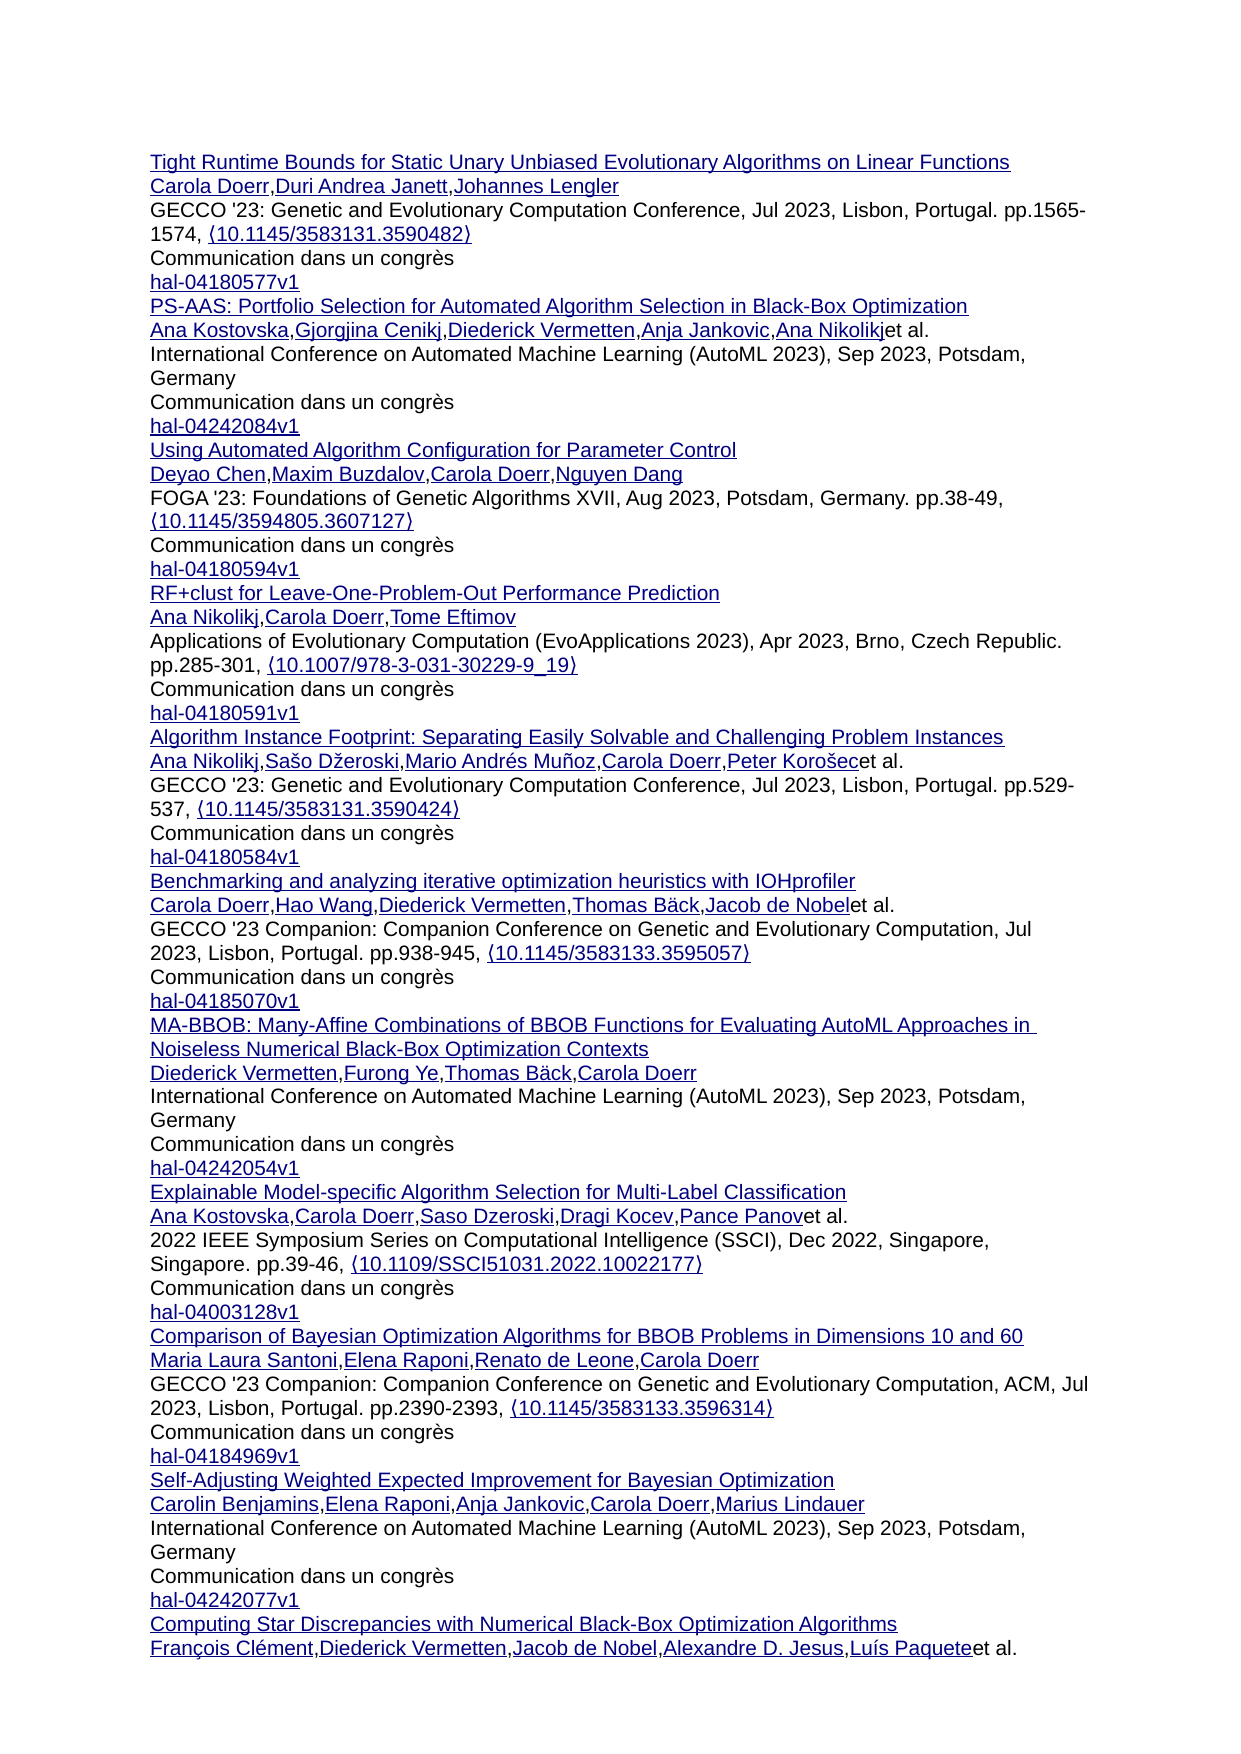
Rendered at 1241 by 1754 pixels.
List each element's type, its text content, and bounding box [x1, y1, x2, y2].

table_cell Algorithm Instance Footprint: Separating Easily Solvable and Challenging Problem Instances Ana Nikolikj,Sašo Džeroski,Mario Andrés Muñoz,Carola Doerr,Peter Korošecet al. GECCO '23: Genetic and Evolutionary Computation Conference, Jul 2023, Lisbon, Portugal. pp.529-537, ⟨10.1145/3583131.3590424⟩ Communication dans un congrès hal-04180584v1 [150, 725, 1090, 869]
table_cell MA-BBOB: Many-Affine Combinations of BBOB Functions for Evaluating AutoML Approaches in Noiseless Numerical Black-Box Optimization Contexts Diederick Vermetten,Furong Ye,Thomas Bäck,Carola Doerr International Conference on Automated Machine Learning (AutoML 2023), Sep 2023, Potsdam, Germany Communication dans un congrès hal-04242054v1 [150, 1013, 1090, 1180]
table_cell RF+clust for Leave-One-Problem-Out Performance Prediction Ana Nikolikj,Carola Doerr,Tome Eftimov Applications of Evolutionary Computation (EvoApplications 2023), Apr 2023, Brno, Czech Republic. pp.285-301, ⟨10.1007/978-3-031-30229-9_19⟩ Communication dans un congrès hal-04180591v1 [150, 581, 1090, 725]
table_cell Explainable Model-specific Algorithm Selection for Multi-Label Classification Ana Kostovska,Carola Doerr,Saso Dzeroski,Dragi Kocev,Pance Panovet al. 2022 IEEE Symposium Series on Computational Intelligence (SSCI), Dec 2022, Singapore, Singapore. pp.39-46, ⟨10.1109/SSCI51031.2022.10022177⟩ Communication dans un congrès hal-04003128v1 [150, 1180, 1090, 1324]
table_cell Using Automated Algorithm Configuration for Parameter Control Deyao Chen,Maxim Buzdalov,Carola Doerr,Nguyen Dang FOGA '23: Foundations of Genetic Algorithms XVII, Aug 2023, Potsdam, Germany. pp.38-49, ⟨10.1145/3594805.3607127⟩ Communication dans un congrès hal-04180594v1 [150, 438, 1090, 581]
table_cell Comparison of Bayesian Optimization Algorithms for BBOB Problems in Dimensions 10 and 60 Maria Laura Santoni,Elena Raponi,Renato de Leone,Carola Doerr GECCO '23 Companion: Companion Conference on Genetic and Evolutionary Computation, ACM, Jul 2023, Lisbon, Portugal. pp.2390-2393, ⟨10.1145/3583133.3596314⟩ Communication dans un congrès hal-04184969v1 [150, 1324, 1090, 1468]
table_cell Computing Star Discrepancies with Numerical Black-Box Optimization Algorithms François Clément,Diederick Vermetten,Jacob de Nobel,Alexandre D. Jesus,Luís Paqueteet al. [150, 1611, 1090, 1659]
table_cell Self-Adjusting Weighted Expected Improvement for Bayesian Optimization Carolin Benjamins,Elena Raponi,Anja Jankovic,Carola Doerr,Marius Lindauer International Conference on Automated Machine Learning (AutoML 2023), Sep 2023, Potsdam, Germany Communication dans un congrès hal-04242077v1 [150, 1468, 1090, 1611]
table_cell Benchmarking and analyzing iterative optimization heuristics with IOHprofiler Carola Doerr,Hao Wang,Diederick Vermetten,Thomas Bäck,Jacob de Nobelet al. GECCO '23 Companion: Companion Conference on Genetic and Evolutionary Computation, Jul 2023, Lisbon, Portugal. pp.938-945, ⟨10.1145/3583133.3595057⟩ Communication dans un congrès hal-04185070v1 [150, 869, 1090, 1012]
table_cell PS-AAS: Portfolio Selection for Automated Algorithm Selection in Black-Box Optimization Ana Kostovska,Gjorgjina Cenikj,Diederick Vermetten,Anja Jankovic,Ana Nikolikjet al. International Conference on Automated Machine Learning (AutoML 2023), Sep 2023, Potsdam, Germany Communication dans un congrès hal-04242084v1 [150, 294, 1090, 437]
table_cell Tight Runtime Bounds for Static Unary Unbiased Evolutionary Algorithms on Linear Functions Carola Doerr,Duri Andrea Janett,Johannes Lengler GECCO '23: Genetic and Evolutionary Computation Conference, Jul 2023, Lisbon, Portugal. pp.1565-1574, ⟨10.1145/3583131.3590482⟩ Communication dans un congrès hal-04180577v1 [150, 150, 1090, 294]
